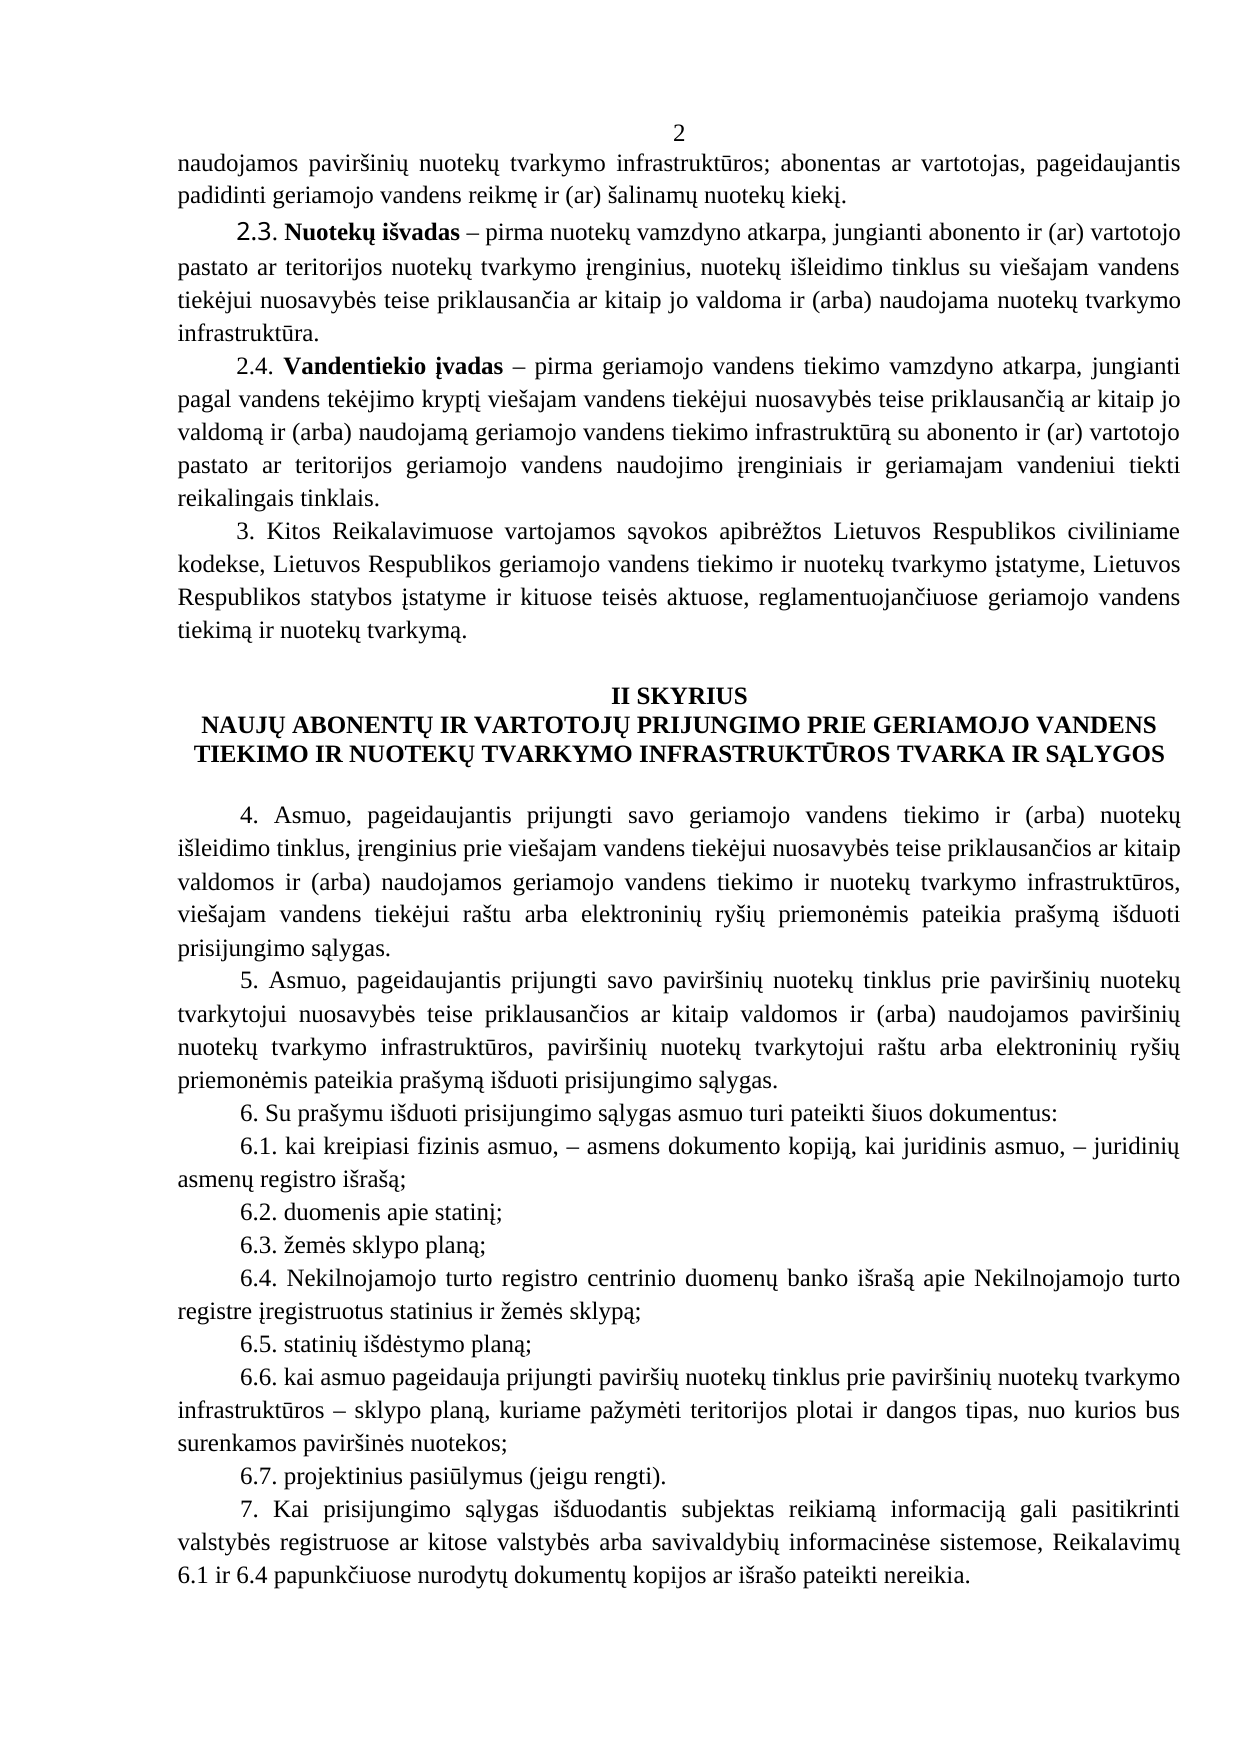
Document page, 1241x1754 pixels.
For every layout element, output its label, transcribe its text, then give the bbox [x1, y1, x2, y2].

text 6.4. Nekilnojamojo turto registro centrinio duomenų banko išrašą apie Nekilnojamojo turto registre įregistruotus statinius ir žemės sklypą; [177, 1263, 1181, 1324]
text 6.3. žemės sklypo planą; [177, 1230, 1181, 1258]
text 2.3. Nuotekų išvadas – pirma nuotekų vamzdyno atkarpa, jungianti abonento ir (ar) vartotojo pastato ar teritorijos nuotekų tvarkymo įrenginius, nuotekų išleidimo tinklus su viešajam vandens tiekėjui nuosavybės teise priklausančia ar kitaip jo valdoma ir (arba) naudojama nuotekų tvarkymo infrastruktūra. [177, 214, 1181, 347]
text 6.1. kai kreipiasi fizinis asmuo, – asmens dokumento kopiją, kai juridinis asmuo, – juridinių asmenų registro išrašą; [177, 1131, 1181, 1192]
text 2.4. Vandentiekio įvadas – pirma geriamojo vandens tiekimo vamzdyno atkarpa, jungianti pagal vandens tekėjimo kryptį viešajam vandens tiekėjui nuosavybės teise priklausančią ar kitaip jo valdomą ir (arba) naudojamą geriamojo vandens tiekimo infrastruktūrą su abonento ir (ar) vartotojo pastato ar teritorijos geriamojo vandens naudojimo įrenginiais ir geriamajam vandeniui tiekti reikalingais tinklais. [177, 351, 1181, 512]
text 3. Kitos Reikalavimuose vartojamos sąvokos apibrėžtos Lietuvos Respublikos civiliniame kodekse, Lietuvos Respublikos geriamojo vandens tiekimo ir nuotekų tvarkymo įstatyme, Lietuvos Respublikos statybos įstatyme ir kituose teisės aktuose, reglamentuojančiuose geriamojo vandens tiekimą ir nuotekų tvarkymą. [177, 516, 1181, 644]
text 5. Asmuo, pageidaujantis prijungti savo paviršinių nuotekų tinklus prie paviršinių nuotekų tvarkytojui nuosavybės teise priklausančios ar kitaip valdomos ir (arba) naudojamos paviršinių nuotekų tvarkymo infrastruktūros, paviršinių nuotekų tvarkytojui raštu arba elektroninių ryšių priemonėmis pateikia prašymą išduoti prisijungimo sąlygas. [177, 966, 1181, 1093]
text 6.5. statinių išdėstymo planą; [177, 1329, 1181, 1358]
text 6. Su prašymu išduoti prisijungimo sąlygas asmuo turi pateikti šiuos dokumentus: [177, 1098, 1181, 1126]
text 6.2. duomenis apie statinį; [177, 1197, 1181, 1226]
text naudojamos paviršinių nuotekų tvarkymo infrastruktūros; abonentas ar vartotojas, pageidaujantis padidinti geriamojo vandens reikmę ir (ar) šalinamų nuotekų kiekį. [177, 148, 1181, 209]
text 4. Asmuo, pageidaujantis prijungti savo geriamojo vandens tiekimo ir (arba) nuotekų išleidimo tinklus, įrenginius prie viešajam vandens tiekėjui nuosavybės teise priklausančios ar kitaip valdomos ir (arba) naudojamos geriamojo vandens tiekimo ir nuotekų tvarkymo infrastruktūros, viešajam vandens tiekėjui raštu arba elektroninių ryšių priemonėmis pateikia prašymą išduoti prisijungimo sąlygas. [177, 801, 1181, 961]
text 6.6. kai asmuo pageidauja prijungti paviršių nuotekų tinklus prie paviršinių nuotekų tvarkymo infrastruktūros – sklypo planą, kuriame pažymėti teritorijos plotai ir dangos tipas, nuo kurios bus surenkamos paviršinės nuotekos; [177, 1362, 1181, 1457]
text NAUJŲ ABONENTŲ IR VARTOTOJŲ PRIJUNGIMO PRIE GERIAMOJO VANDENS TIEKIMO IR NUOTEKŲ TVARKYMO INFRASTRUKTŪROS TVARKA ir sąlygos [177, 710, 1181, 767]
text II SKYRIUS [177, 681, 1181, 710]
text 7. Kai prisijungimo sąlygas išduodantis subjektas reikiamą informaciją gali pasitikrinti valstybės registruose ar kitose valstybės arba savivaldybių informacinėse sistemose, Reikalavimų 6.1 ir 6.4 papunkčiuose nurodytų dokumentų kopijos ar išrašo pateikti nereikia. [177, 1494, 1181, 1589]
text 6.7. projektinius pasiūlymus (jeigu rengti). [177, 1461, 1181, 1490]
